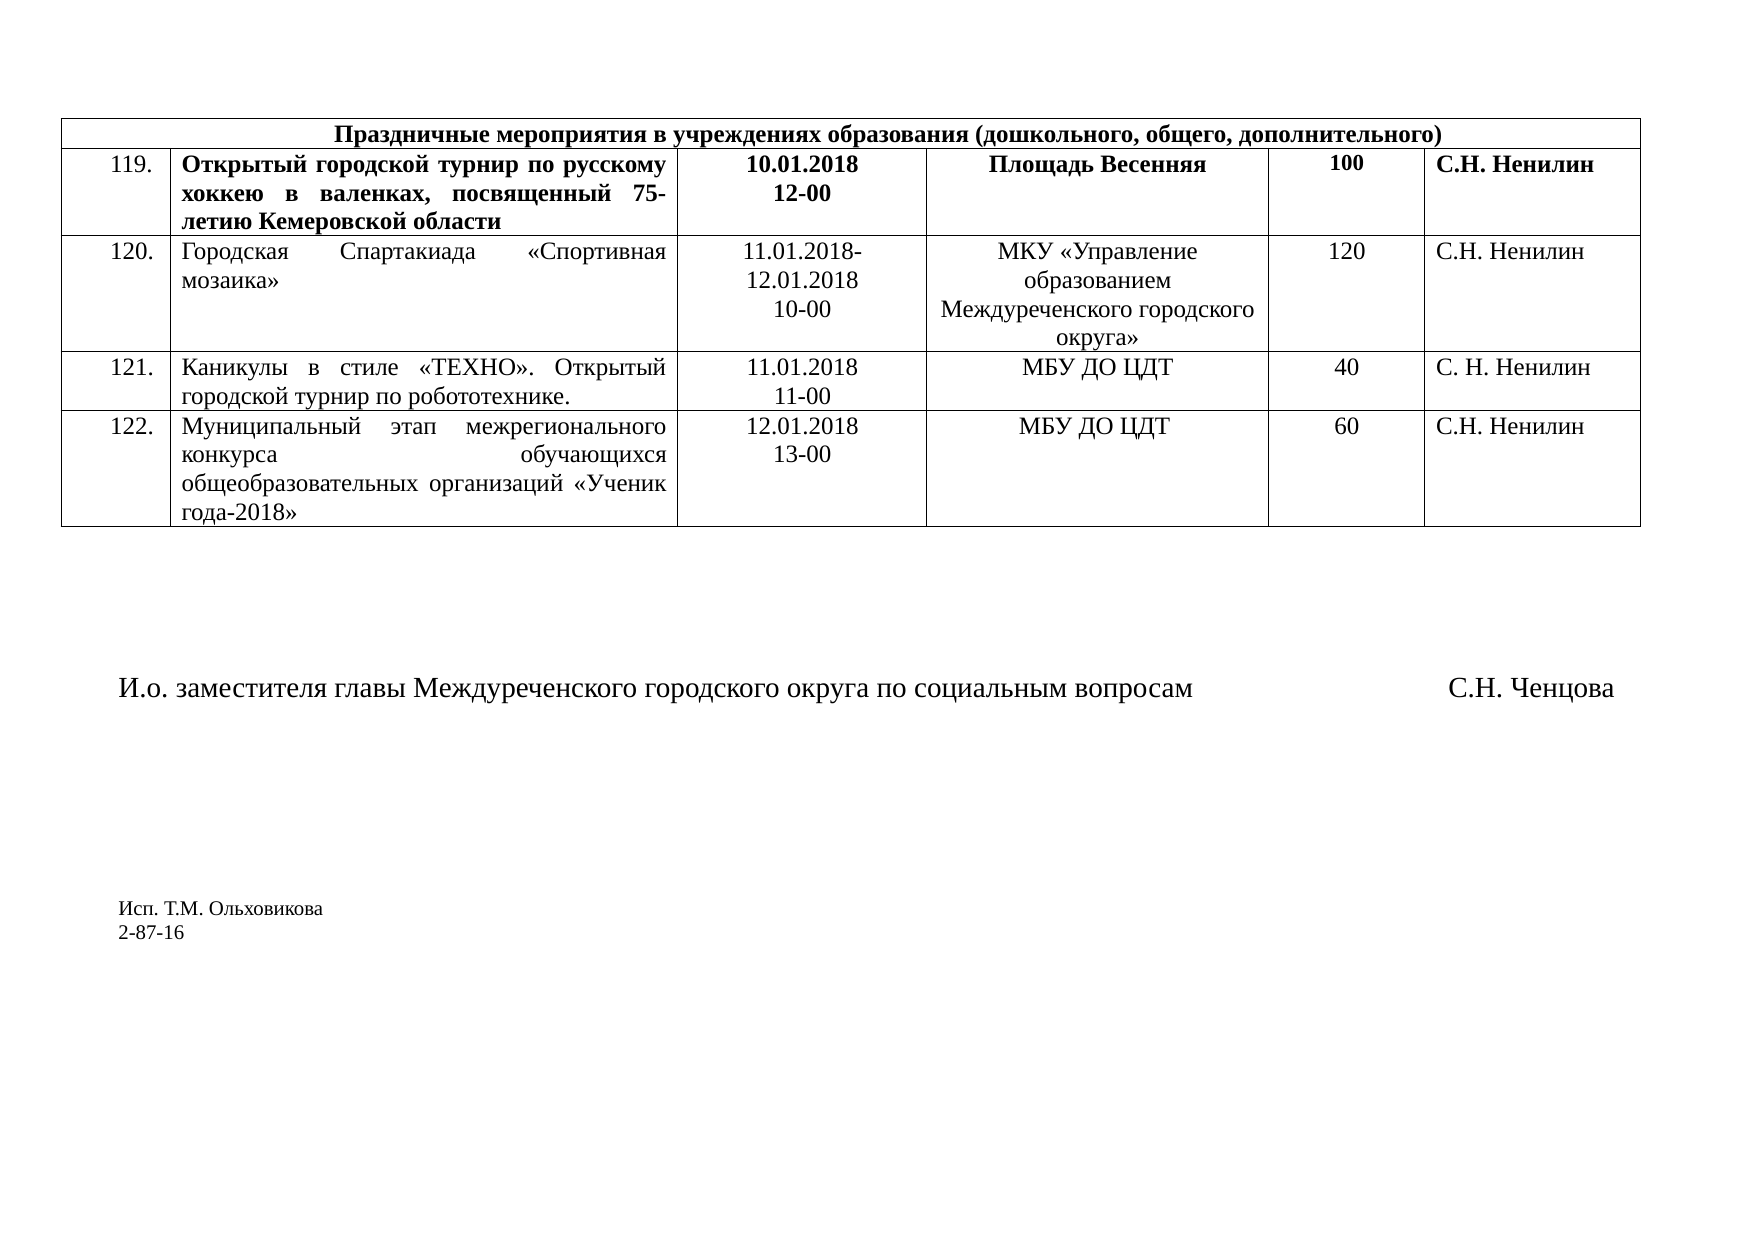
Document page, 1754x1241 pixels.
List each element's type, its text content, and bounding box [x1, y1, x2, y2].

table_cell 100 [1269, 149, 1424, 235]
table_cell Площадь Весенняя [927, 149, 1268, 235]
table_cell [62, 352, 170, 410]
table_cell С.Н. Ненилин [1425, 149, 1640, 235]
table_cell Каникулы в стиле «ТЕХНО». Открытый городской турнир по робототехнике. [171, 352, 677, 410]
table_cell [62, 411, 170, 526]
table_cell 10.01.2018 12-00 [678, 149, 926, 235]
table_cell С.Н. Ненилин [1425, 411, 1640, 526]
table_cell Городская Спартакиада «Спортивная мозаика» [171, 236, 677, 351]
text Исп. Т.М. Ольховикова [118, 896, 1636, 920]
table_cell Открытый городской турнир по русскому хоккею в валенках, посвященный 75-летию Кемеровской области [171, 149, 677, 235]
table_cell 40 [1269, 352, 1424, 410]
table_cell 11.01.2018 11-00 [678, 352, 926, 410]
table_cell [62, 236, 170, 351]
table_cell 60 [1269, 411, 1424, 526]
table_cell МБУ ДО ЦДТ [927, 411, 1268, 526]
table_cell МБУ ДО ЦДТ [927, 352, 1268, 410]
table_cell [62, 149, 170, 235]
text И.о. заместителя главы Междуреченского городского округа по социальным вопросам С.Н. Ченцова [118, 671, 1636, 704]
table_cell С. Н. Ненилин [1425, 352, 1640, 410]
text 2-87-16 [118, 920, 1636, 944]
table_cell Муниципальный этап межрегионального конкурса обучающихся общеобразовательных организаций «Ученик года-2018» [171, 411, 677, 526]
table_cell 120 [1269, 236, 1424, 351]
table_cell 11.01.2018-12.01.2018 10-00 [678, 236, 926, 351]
table_cell С.Н. Ненилин [1425, 236, 1640, 351]
table_cell Праздничные мероприятия в учреждениях образования (дошкольного, общего, дополнительного) [62, 119, 1640, 148]
table_cell 12.01.2018 13-00 [678, 411, 926, 526]
table_cell МКУ «Управление образованием Междуреченского городского округа» [927, 236, 1268, 351]
